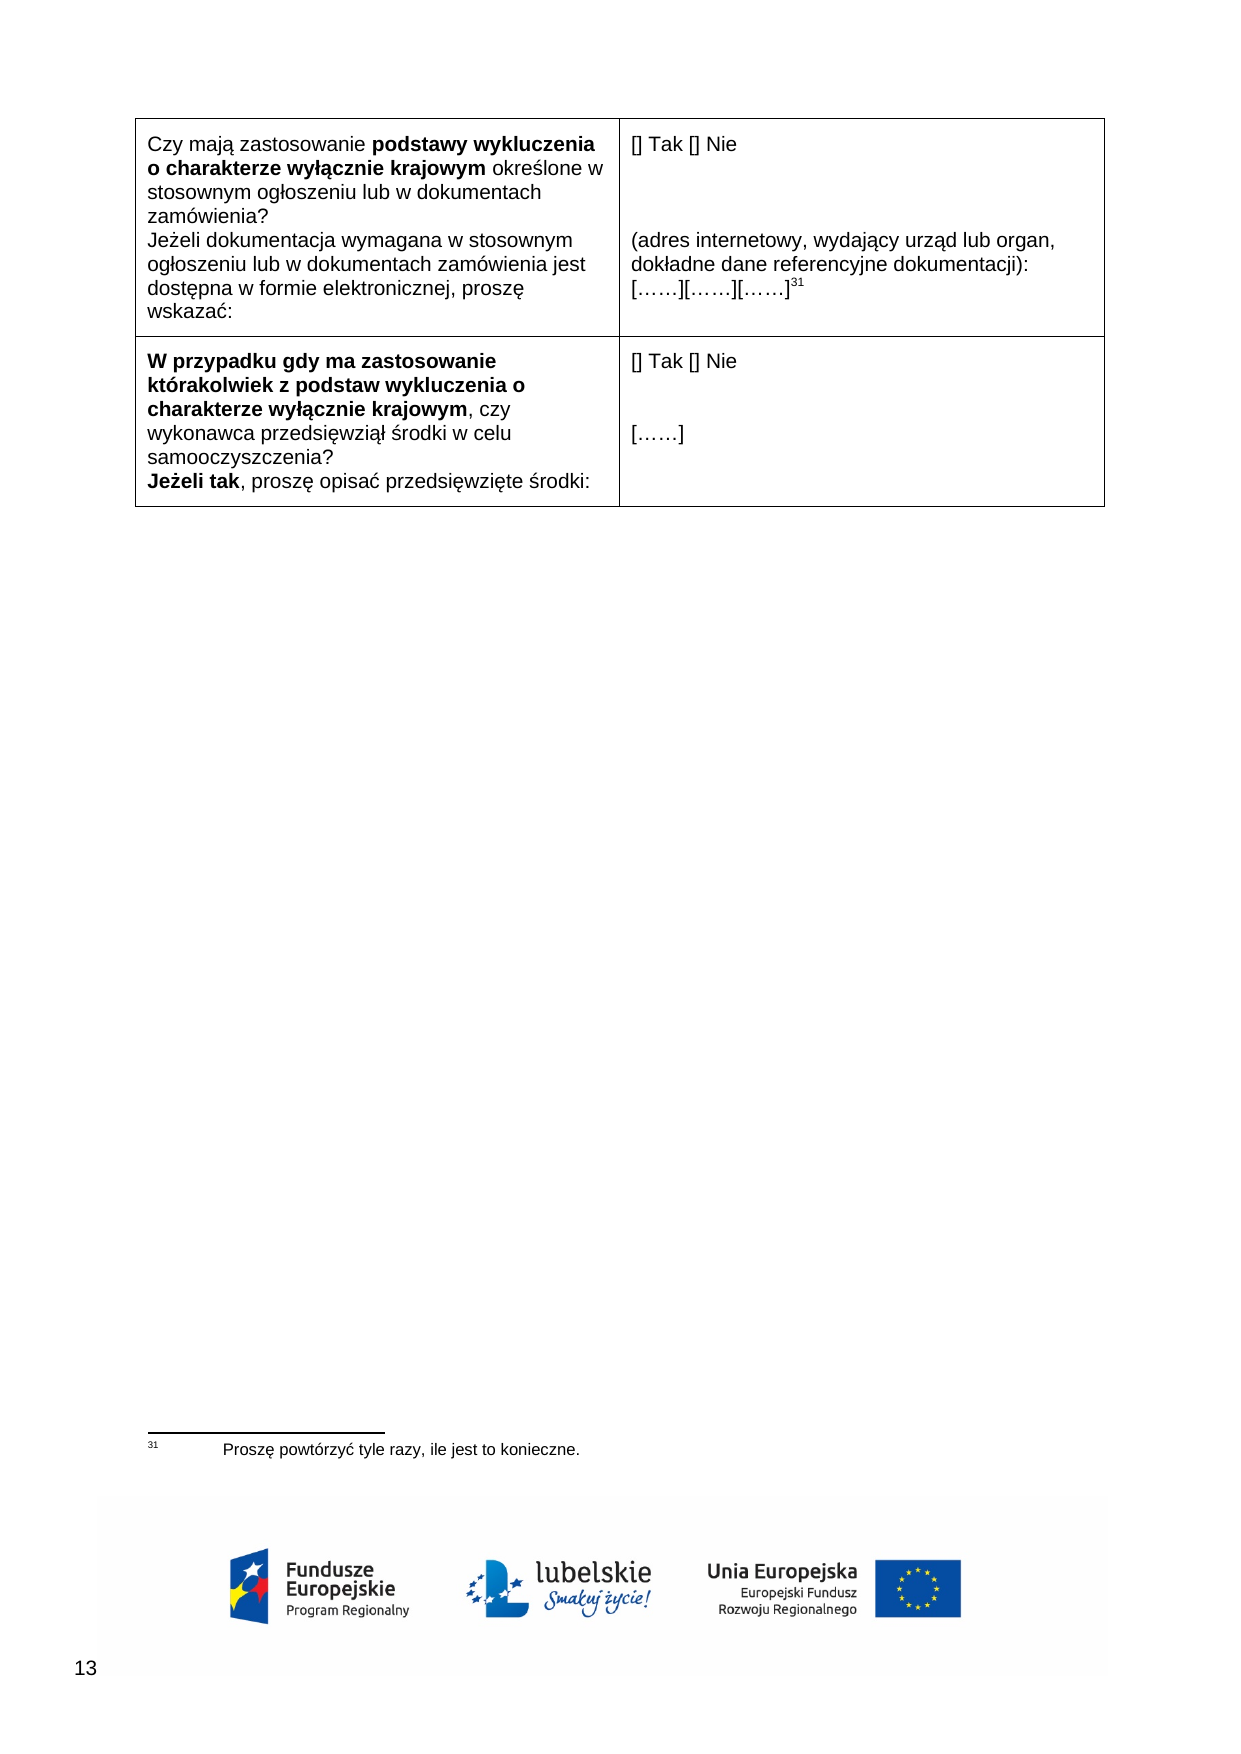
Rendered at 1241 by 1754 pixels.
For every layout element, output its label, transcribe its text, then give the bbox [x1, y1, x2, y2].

table_cell [] Tak [] Nie [……] [620, 337, 1104, 506]
table_cell W przypadku gdy ma zastosowanie którakolwiek z podstaw wykluczenia o charakterze wyłącznie krajowym, czy wykonawca przedsięwziął środki w celu samooczyszczenia? Jeżeli tak, proszę opisać przedsięwzięte środki: [136, 337, 619, 506]
picture [97, 1496, 1108, 1676]
table_cell [] Tak [] Nie (adres internetowy, wydający urząd lub organ, dokładne dane referencyjne dokumentacji): [……][……][……] [620, 119, 1104, 336]
table_cell Czy mają zastosowanie podstawy wykluczenia o charakterze wyłącznie krajowym określone w stosownym ogłoszeniu lub w dokumentach zamówienia? Jeżeli dokumentacja wymagana w stosownym ogłoszeniu lub w dokumentach zamówienia jest dostępna w formie elektronicznej, proszę wskazać: [136, 119, 619, 336]
